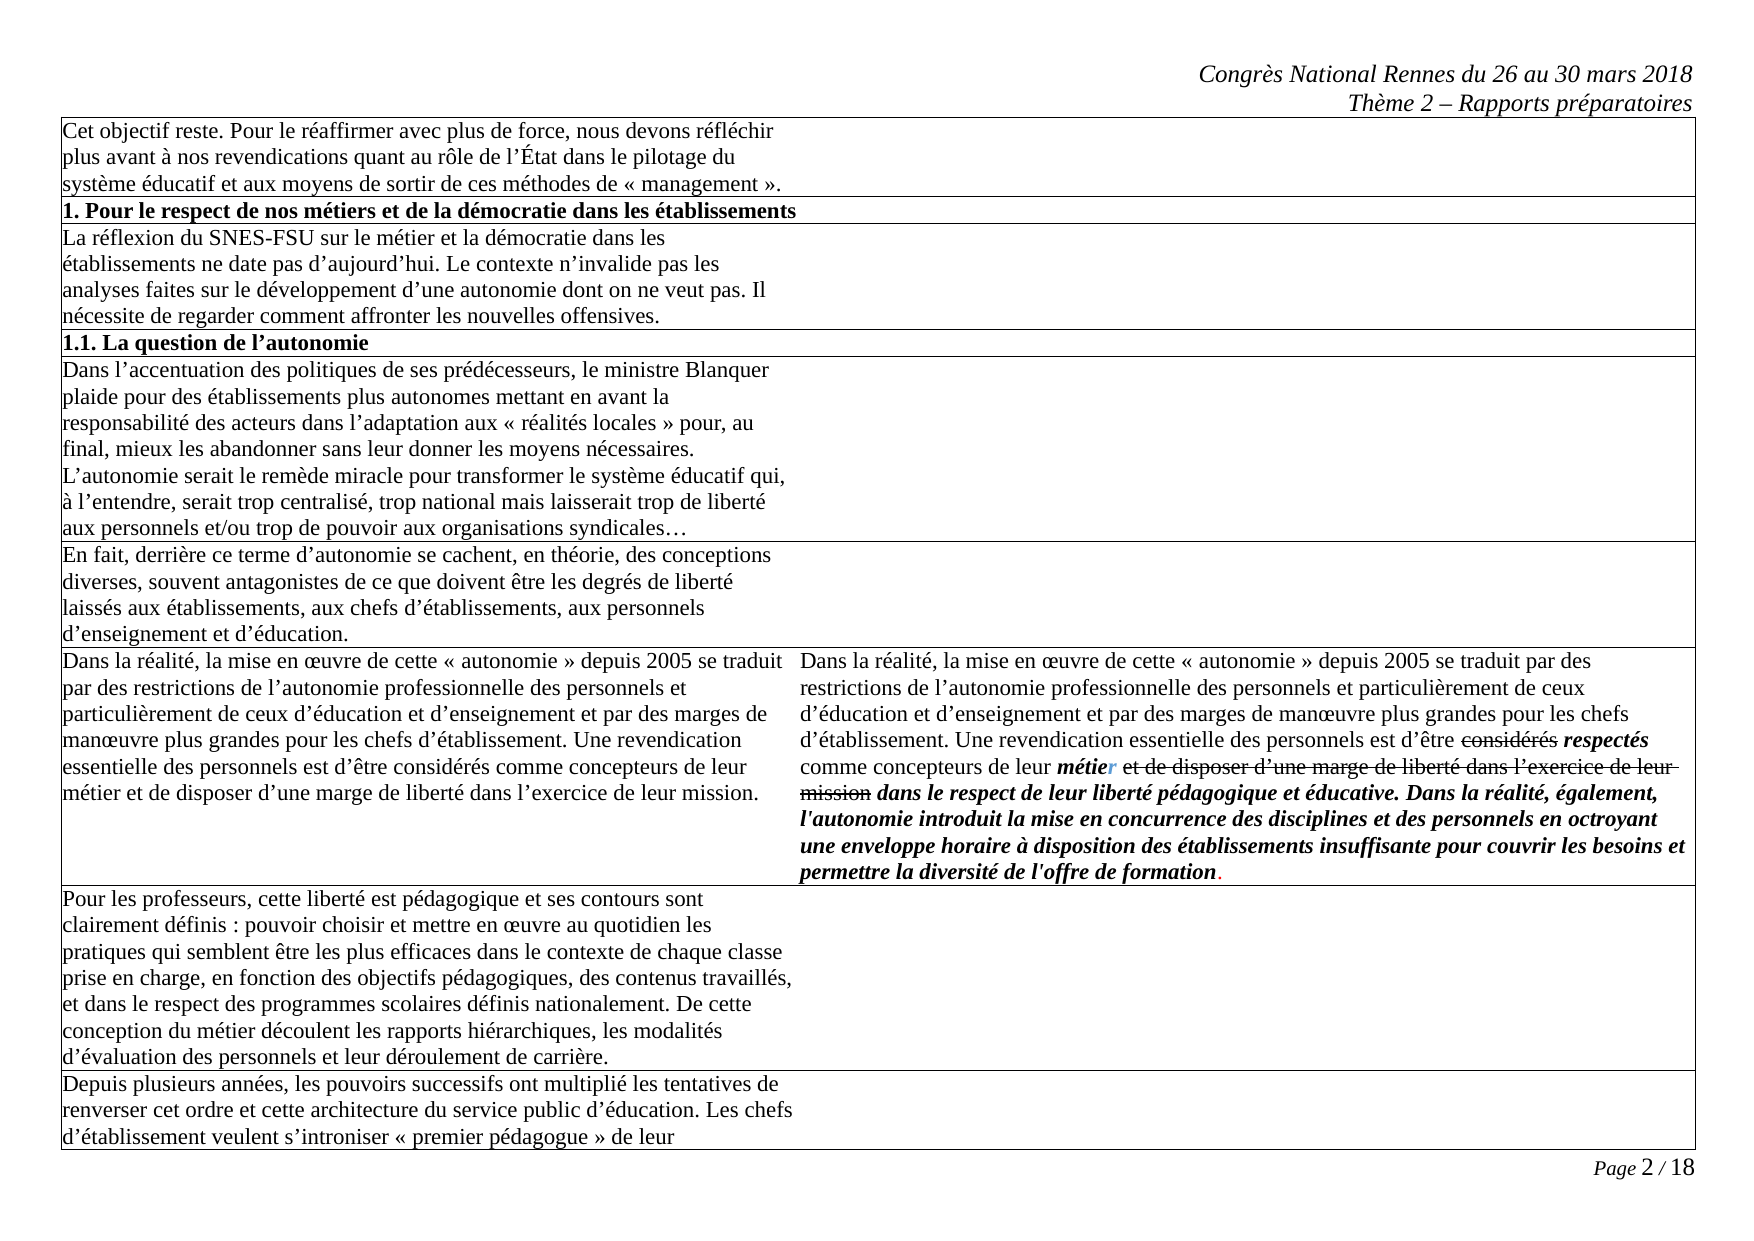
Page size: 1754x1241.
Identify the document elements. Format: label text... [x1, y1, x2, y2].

table_cell En fait, derrière ce terme d’autonomie se cachent, en théorie, des conceptions diverses, souvent antagonistes de ce que doivent être les degrés de liberté laissés aux établissements, aux chefs d’établissements, aux personnels d’enseignement et d’éducation. [62, 542, 799, 647]
table_cell [799, 197, 1695, 223]
table_cell Dans la réalité, la mise en œuvre de cette « autonomie » depuis 2005 se traduit par des restrictions de l’autonomie professionnelle des personnels et particulièrement de ceux d’éducation et d’enseignement et par des marges de manœuvre plus grandes pour les chefs d’établissement. Une revendication essentielle des personnels est d’être considérés comme concepteurs de leur métier et de disposer d’une marge de liberté dans l’exercice de leur mission. [62, 648, 799, 884]
table_cell 1. Pour le respect de nos métiers et de la démocratie dans les établissements [62, 197, 799, 223]
table_cell [799, 224, 1695, 329]
table_cell [799, 357, 1695, 541]
table_cell [799, 330, 1695, 356]
table_cell Cet objectif reste. Pour le réaffirmer avec plus de force, nous devons réfléchir plus avant à nos revendications quant au rôle de l’État dans le pilotage du système éducatif et aux moyens de sortir de ces méthodes de « management ». [62, 118, 799, 196]
table_cell [799, 118, 1695, 196]
table_cell 1.1. La question de l’autonomie [62, 330, 799, 356]
table_cell [799, 886, 1695, 1069]
table_cell [799, 542, 1695, 647]
table_cell Dans l’accentuation des politiques de ses prédécesseurs, le ministre Blanquer plaide pour des établissements plus autonomes mettant en avant la responsabilité des acteurs dans l’adaptation aux « réalités locales » pour, au final, mieux les abandonner sans leur donner les moyens nécessaires. L’autonomie serait le remède miracle pour transformer le système éducatif qui, à l’entendre, serait trop centralisé, trop national mais laisserait trop de liberté aux personnels et/ou trop de pouvoir aux organisations syndicales… [62, 357, 799, 541]
table_cell Pour les professeurs, cette liberté est pédagogique et ses contours sont clairement définis : pouvoir choisir et mettre en œuvre au quotidien les pratiques qui semblent être les plus efficaces dans le contexte de chaque classe prise en charge, en fonction des objectifs pédagogiques, des contenus travaillés, et dans le respect des programmes scolaires définis nationalement. De cette conception du métier découlent les rapports hiérarchiques, les modalités d’évaluation des personnels et leur déroulement de carrière. [62, 886, 799, 1069]
table_cell [799, 1071, 1695, 1149]
table_cell Depuis plusieurs années, les pouvoirs successifs ont multiplié les tentatives de renverser cet ordre et cette architecture du service public d’éducation. Les chefs d’établissement veulent s’introniser « premier pédagogue » de leur [62, 1071, 799, 1149]
table_cell La réflexion du SNES-FSU sur le métier et la démocratie dans les établissements ne date pas d’aujourd’hui. Le contexte n’invalide pas les analyses faites sur le développement d’une autonomie dont on ne veut pas. Il nécessite de regarder comment affronter les nouvelles offensives. [62, 224, 799, 329]
table_cell Dans la réalité, la mise en œuvre de cette « autonomie » depuis 2005 se traduit par des restrictions de l’autonomie professionnelle des personnels et particulièrement de ceux d’éducation et d’enseignement et par des marges de manœuvre plus grandes pour les chefs d’établissement. Une revendication essentielle des personnels est d’être considérés respectés comme concepteurs de leur métier et de disposer d’une marge de liberté dans l’exercice de leur mission dans le respect de leur liberté pédagogique et éducative. Dans la réalité, également, l'autonomie introduit la mise en concurrence des disciplines et des personnels en octroyant une enveloppe horaire à disposition des établissements insuffisante pour couvrir les besoins et permettre la diversité de l'offre de formation. [799, 648, 1695, 884]
